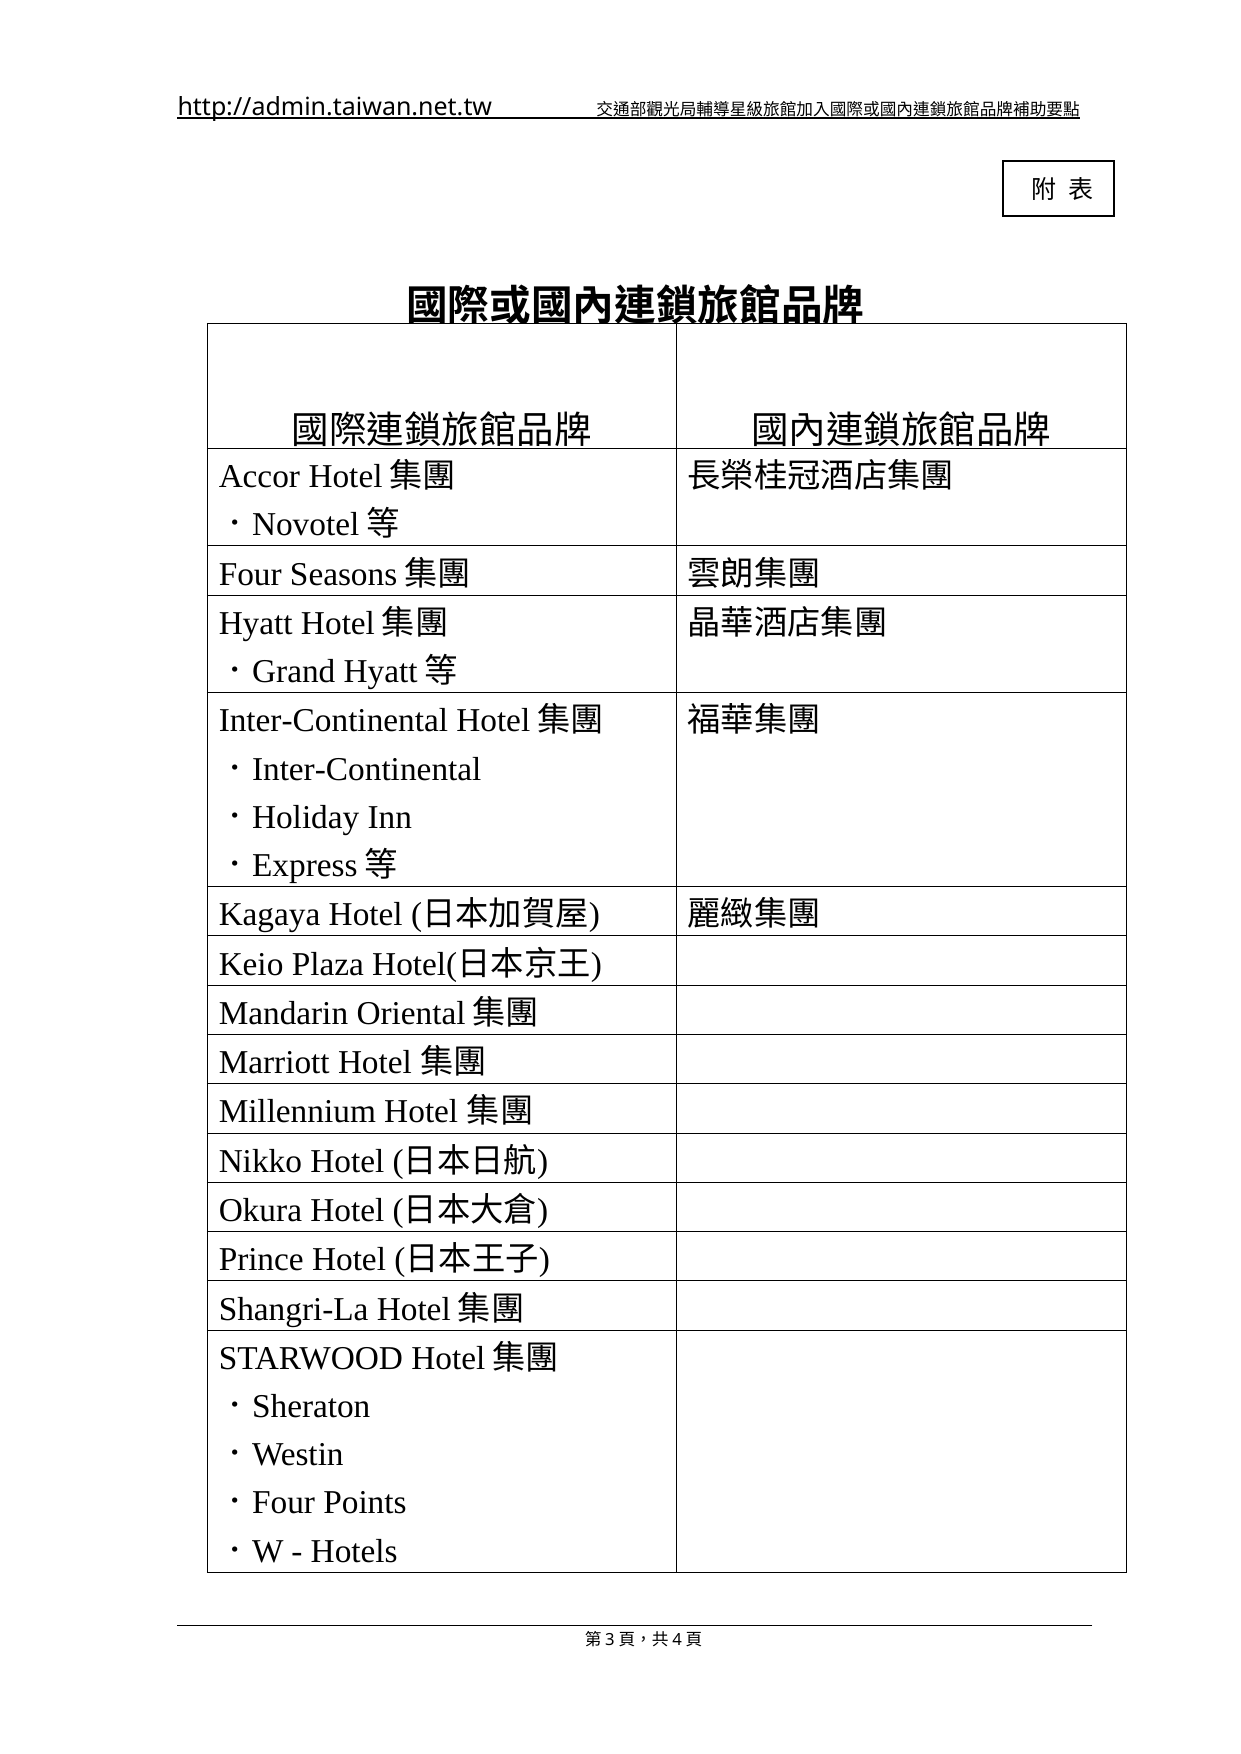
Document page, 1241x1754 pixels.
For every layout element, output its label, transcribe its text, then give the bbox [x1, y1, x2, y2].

table_cell 雲朗集團 [677, 546, 1126, 595]
table_cell [677, 1331, 1126, 1572]
table_cell 長榮桂冠酒店集團 [677, 449, 1126, 545]
table_cell 福華集團 [677, 693, 1126, 886]
text 國際或國內連鎖旅館品牌 [177, 260, 1092, 323]
table_cell Marriott Hotel 集團 [208, 1035, 676, 1083]
table_header 國內連鎖旅館品牌 [677, 324, 1126, 448]
table_cell Kagaya Hotel (日本加賀屋) [208, 887, 676, 935]
table_cell Prince Hotel (日本王子) [208, 1232, 676, 1280]
table_cell Mandarin Oriental集團 [208, 986, 676, 1034]
table_cell Four Seasons集團 [208, 546, 676, 595]
table_cell 麗緻集團 [677, 887, 1126, 935]
table_cell [677, 1281, 1126, 1329]
table_cell Accor Hotel集團 ．Novotel等 [208, 449, 676, 545]
table_cell Millennium Hotel 集團 [208, 1084, 676, 1132]
table_cell [677, 1134, 1126, 1182]
table_cell Hyatt Hotel集團 ．Grand Hyatt等 [208, 596, 676, 692]
table_cell [677, 1035, 1126, 1083]
table_cell Nikko Hotel (日本日航) [208, 1134, 676, 1182]
table_cell Okura Hotel (日本大倉) [208, 1183, 676, 1231]
text 附 表 [1019, 169, 1098, 206]
table_cell [677, 936, 1126, 985]
table_cell Keio Plaza Hotel(日本京王) [208, 936, 676, 985]
table_cell [677, 1232, 1126, 1280]
table_header 國際連鎖旅館品牌 [208, 324, 676, 448]
table_cell 晶華酒店集團 [677, 596, 1126, 692]
table_cell [677, 1084, 1126, 1132]
table_cell [677, 986, 1126, 1034]
table_cell [677, 1183, 1126, 1231]
table_cell Inter-Continental Hotel集團 ．Inter-Continental ．Holiday Inn ．Express等 [208, 693, 676, 886]
table_cell Shangri-La Hotel集團 [208, 1281, 676, 1329]
table_cell STARWOOD Hotel集團 ．Sheraton ．Westin ．Four Points ．W - Hotels [208, 1331, 676, 1572]
